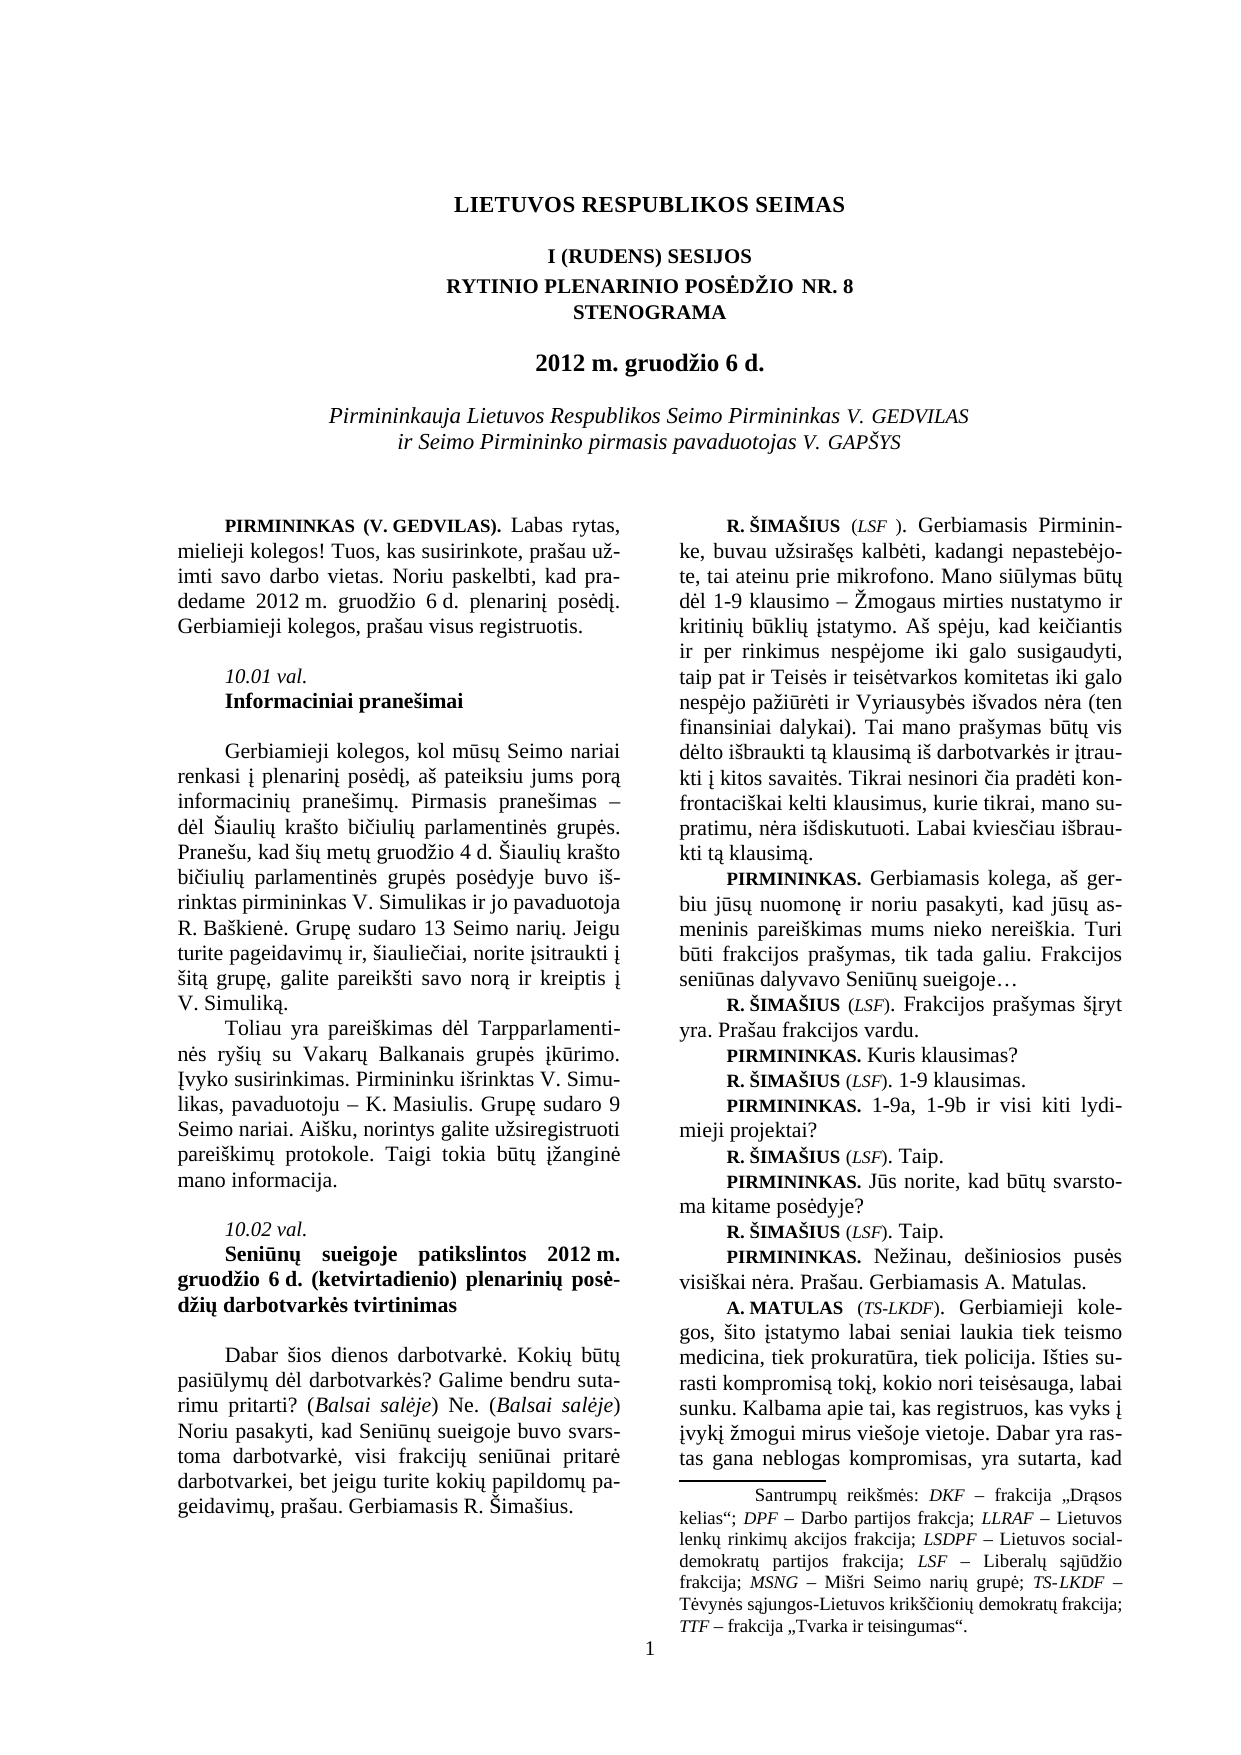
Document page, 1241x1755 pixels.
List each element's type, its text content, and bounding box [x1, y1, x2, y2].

text Santrumpų reikšmės: DKF – frakcija „Drąsos kelias“; DPF – Darbo partij­os frakcja; LLRAF – Lietuvos lenkų rinkimų akcijos frakcija; LSDPF – Lietuvos social­demokratų partijos frakcija; LSF – Liberalų sąjūdžio frakcija; MSNG – Mišri Seimo narių grupė; TS‑LKDF – Tėvynės sąjungos-Lietuvos krikščionių demokratų frakcija; TTF – frakcija „Tvarka ir teisingumas“. [679, 1481, 1122, 1636]
text R. ŠIMAŠIUS (LSF). Frak­ci­jos pra­šy­mas šį­ryt yra. Pra­šau frak­ci­jos var­du. [679, 991, 1122, 1042]
text Se­niū­nų su­ei­go­je pa­tiks­lin­tos 2012 m. gruo­džio 6 d. (ket­vir­ta­die­nio) ple­na­ri­nių po­sė­džių dar­bo­tvarkės tvir­ti­ni­mas [177, 1241, 620, 1317]
text R. ŠIMAŠIUS (LSF). 1-9 klau­si­mas. [679, 1067, 1122, 1092]
text 2012 m. gruodžio 6 d. [177, 348, 1122, 377]
text PIRMININKAS. 1-9a, 1-9b ir vi­si ki­ti ly­di­mie­ji pro­jek­tai? [679, 1092, 1122, 1143]
text PIRMININKAS (V. GEDVILAS). La­bas ry­tas, mie­lie­ji ko­le­gos! Tuos, kas su­si­rin­ko­te, pra­šau už­im­ti sa­vo dar­bo vie­tas. No­riu pa­skelb­ti, kad pra­deda­me 2012 m. gruo­džio 6 d. ple­na­ri­nį po­sė­dį. Ger­bia­mie­ji ko­le­gos, pra­šau vi­sus re­gist­ruo­tis. [177, 512, 620, 638]
title I (RUDENS) SESIJOS [177, 243, 1122, 268]
text Da­bar šios die­nos dar­bo­tvarkė. Ko­kių bū­tų pa­siū­ly­mų dėl dar­bo­tvarkės? Ga­li­me ben­dru su­ta­ri­mu pri­tar­ti? (Bal­sai sa­lė­je) Ne. (Bal­sai sa­lė­je) No­riu pa­sa­ky­ti, kad Se­niū­nų su­ei­go­je bu­vo svars­to­ma dar­bo­tvarkė, vi­si frak­ci­jų se­niū­nai pri­ta­rė dar­bo­tvarkei, bet jei­gu tu­ri­te ko­kių pa­pil­do­mų pa­gei­da­vi­mų, pra­šau. Ger­bia­ma­sis R. Ši­ma­šius. [177, 1342, 620, 1518]
title LIETUVOS RESPUBLIKOS SEIMAS [177, 191, 1122, 217]
text R. ŠIMAŠIUS (LSF). Taip. [679, 1218, 1122, 1243]
text PIRMININKAS. Jūs no­ri­te, kad bū­tų svars­to­ma ki­ta­me po­sė­dy­je? [679, 1168, 1122, 1218]
text Ger­bia­mie­ji ko­le­gos, kol mū­sų Sei­mo na­riai ren­ka­si į ple­na­ri­nį po­sė­dį, aš pa­teik­siu jums po­rą in­for­ma­ci­nių pra­ne­ši­mų. Pir­ma­sis pra­ne­ši­mas – dėl Šiau­lių kraš­to bi­čiu­lių par­la­men­ti­nės gru­pės. Pra­ne­šu, kad šių me­tų gruo­džio 4 d. Šiau­lių kra­š­to bi­čiu­lių par­la­men­ti­nės gru­pės po­sė­dy­je bu­vo iš­rink­tas pir­mi­nin­kas V. Si­mu­li­kas ir jo pa­va­duo­to­ja R. Baš­kie­nė. Gru­pę su­da­ro 13 Sei­mo na­rių. Jei­gu tu­ri­te pa­gei­da­vi­mų ir, šiau­lie­čiai, no­ri­te įsi­trauk­ti į ši­tą gru­pę, ga­li­te pa­reikš­ti sa­vo no­rą ir kreip­tis į V. Si­mu­li­ką. [177, 738, 620, 1015]
text In­for­ma­ci­niai pra­ne­ši­mai [177, 688, 620, 713]
text R. ŠIMAŠIUS (LSF). Ger­bia­ma­sis Pir­mi­nin­ke, bu­vau už­si­ra­šęs kal­bė­ti, ka­dan­gi ne­pa­ste­bė­jo­te, tai at­ei­nu prie mik­ro­fo­no. Ma­no siū­ly­mas bū­tų dėl 1‑9 klau­si­mo – Žmo­gaus mir­ties nu­sta­ty­mo ir kri­ti­nių būk­lių įsta­ty­mo. Aš spė­ju, kad kei­čian­tis ir per rin­ki­mus ne­spė­jo­me iki ga­lo su­si­gau­dy­ti, taip pat ir Tei­sės ir tei­sėt­var­kos ko­mi­te­tas iki ga­lo ne­spė­jo pa­žiū­rė­ti ir Vy­riau­sy­bės iš­va­dos nė­ra (ten fi­nan­si­niai da­ly­kai). Tai ma­no pra­šy­mas bū­tų vis dėl­to iš­brauk­ti tą klau­si­mą iš dar­bo­tvarkės ir įtrau­k­ti į ki­tos sa­vai­tės. Tik­rai ne­si­no­ri čia pra­dė­ti kon­fron­ta­ciš­kai kel­ti klau­si­mus, ku­rie tik­rai, ma­no su­pra­ti­mu, nė­ra iš­dis­ku­tuo­ti. La­bai kvies­čiau iš­brau­k­ti tą klau­si­mą. [679, 512, 1122, 865]
title STENOGRAMA [177, 300, 1122, 324]
title RYTINIO plenarinio posėdžio NR. 8 [177, 268, 1122, 300]
text PIRMININKAS. Ne­ži­nau, de­ši­nio­sios pu­sės vi­siš­kai nė­ra. Pra­šau. Ger­bia­ma­sis A. Ma­tu­las. [679, 1243, 1122, 1294]
text 10.02 val. [224, 1217, 620, 1241]
text Pirmininkauja Lietuvos Respublikos Seimo Pirmininkas V. GEDVILAS ir Seimo Pirmininko pirmasis pavaduotojas V. GAPŠYS [177, 402, 1122, 455]
text To­liau yra pa­reiš­ki­mas dėl Tarp­par­la­men­ti­nės ry­šių su Va­ka­rų Bal­ka­nais gru­pės įkū­ri­mo. Įvy­ko su­si­rin­ki­mas. Pir­mi­nin­ku iš­rink­tas V. Si­mu­li­kas, pa­va­duo­to­ju – K. Ma­siu­lis. Gru­pę su­da­ro 9 Sei­mo na­riai. Aiš­ku, no­rin­tys ga­li­te už­si­re­gist­ruo­ti pa­reiš­ki­mų pro­to­ko­le. Tai­gi to­kia bū­tų įžan­gi­nė ma­no in­for­ma­ci­ja. [177, 1015, 620, 1192]
text A. MATULAS (TS-LKDF). Ger­bia­mie­ji ko­le­gos, ši­to įsta­ty­mo la­bai se­niai lau­kia tiek teis­mo me­di­ci­na, tiek pro­ku­ra­tū­ra, tiek po­li­ci­ja. Iš­ties su­ras­ti kom­pro­mi­są to­kį, ko­kio no­ri tei­sė­sau­ga, la­bai sun­ku. Kal­ba­ma apie tai, kas re­gist­ruos, kas vyks į įvy­kį žmo­gui mi­rus vie­šo­je vie­to­je. Da­bar yra ras­tas ga­na ne­blo­gas kom­pro­mi­sas, yra su­tar­ta, kad [679, 1294, 1122, 1470]
text 10.01 val. [224, 664, 620, 688]
text R. ŠIMAŠIUS (LSF). Taip. [679, 1143, 1122, 1168]
text PIRMININKAS. Ger­bia­ma­sis ko­le­ga, aš ger­biu jū­sų nuo­mo­nę ir no­riu pa­sa­ky­ti, kad jū­sų as­me­ni­nis pa­reiš­ki­mas mums nie­ko ne­reiš­kia. Tu­ri bū­ti frak­ci­jos pra­šy­mas, tik ta­da ga­liu. Frak­ci­jos se­niū­nas da­ly­va­vo Se­niū­nų su­ei­go­je… [679, 865, 1122, 991]
text PIRMININKAS. Ku­ris klau­si­mas? [679, 1042, 1122, 1067]
